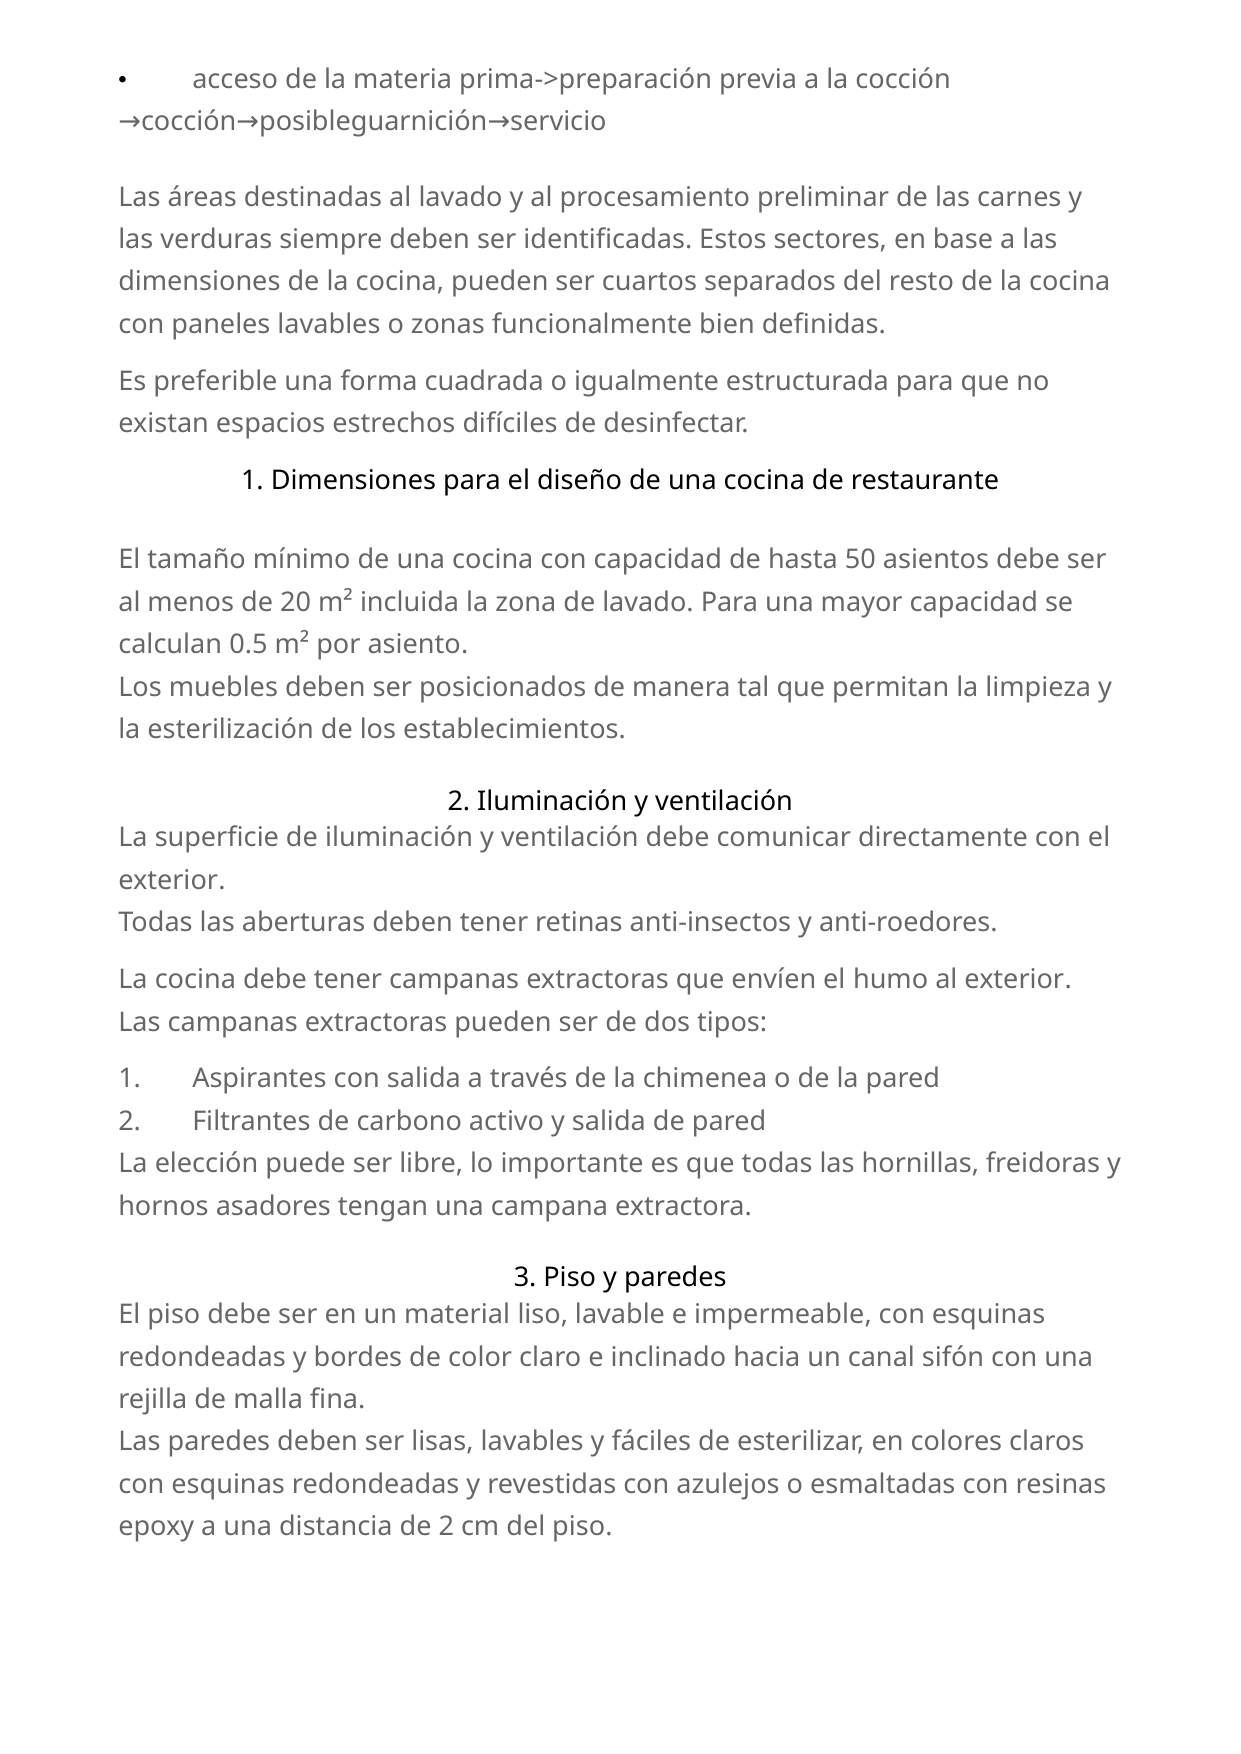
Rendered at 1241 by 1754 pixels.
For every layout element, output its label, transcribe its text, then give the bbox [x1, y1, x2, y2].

subtitle 2. Iluminación y ventilación [118, 781, 1122, 818]
text Todas las aberturas deben tener retinas anti-insectos y anti-roedores. [118, 903, 1122, 939]
text Los muebles deben ser posicionados de manera tal que permitan la limpieza y la esterilización de los establecimientos. [118, 667, 1122, 746]
text Las campanas extractoras pueden ser de dos tipos: [118, 1002, 1122, 1039]
text La superficie de iluminación y ventilación debe comunicar directamente con el exterior. [118, 818, 1122, 897]
text El tamaño mínimo de una cocina con capacidad de hasta 50 asientos debe ser al menos de 20 m² incluida la zona de lavado. Para una mayor capacidad se calculan 0.5 m² por asiento. [118, 540, 1122, 661]
list Filtrantes de carbono activo y salida de pared [118, 1101, 1122, 1138]
subtitle 1. Dimensiones para el diseño de una cocina de restaurante [118, 461, 1122, 497]
text El piso debe ser en un material liso, lavable e impermeable, con esquinas redondeadas y bordes de color claro e inclinado hacia un canal sifón con una rejilla de malla fina. [118, 1294, 1122, 1416]
list acceso de la materia prima->preparación previa a la cocción →cocción→posibleguarnición→servicio [118, 59, 1122, 138]
text La elección puede ser libre, lo importante es que todas las hornillas, freidoras y hornos asadores tengan una campana extractora. [118, 1144, 1122, 1223]
text Es preferible una forma cuadrada o igualmente estructurada para que no existan espacios estrechos difíciles de desinfectar. [118, 361, 1122, 440]
text La cocina debe tener campanas extractoras que envíen el humo al exterior. [118, 959, 1122, 996]
subtitle 3. Piso y paredes [118, 1258, 1122, 1294]
text Las paredes deben ser lisas, lavables y fáciles de esterilizar, en colores claros con esquinas redondeadas y revestidas con azulejos o esmaltadas con resinas epoxy a una distancia de 2 cm del piso. [118, 1422, 1122, 1543]
list Aspirantes con salida a través de la chimenea o de la pared [118, 1059, 1122, 1096]
text Las áreas destinadas al lavado y al procesamiento preliminar de las carnes y las verduras siempre deben ser identificadas. Estos sectores, en base a las dimensiones de la cocina, pueden ser cuartos separados del resto de la cocina con paneles lavables o zonas funcionalmente bien definidas. [118, 177, 1122, 341]
